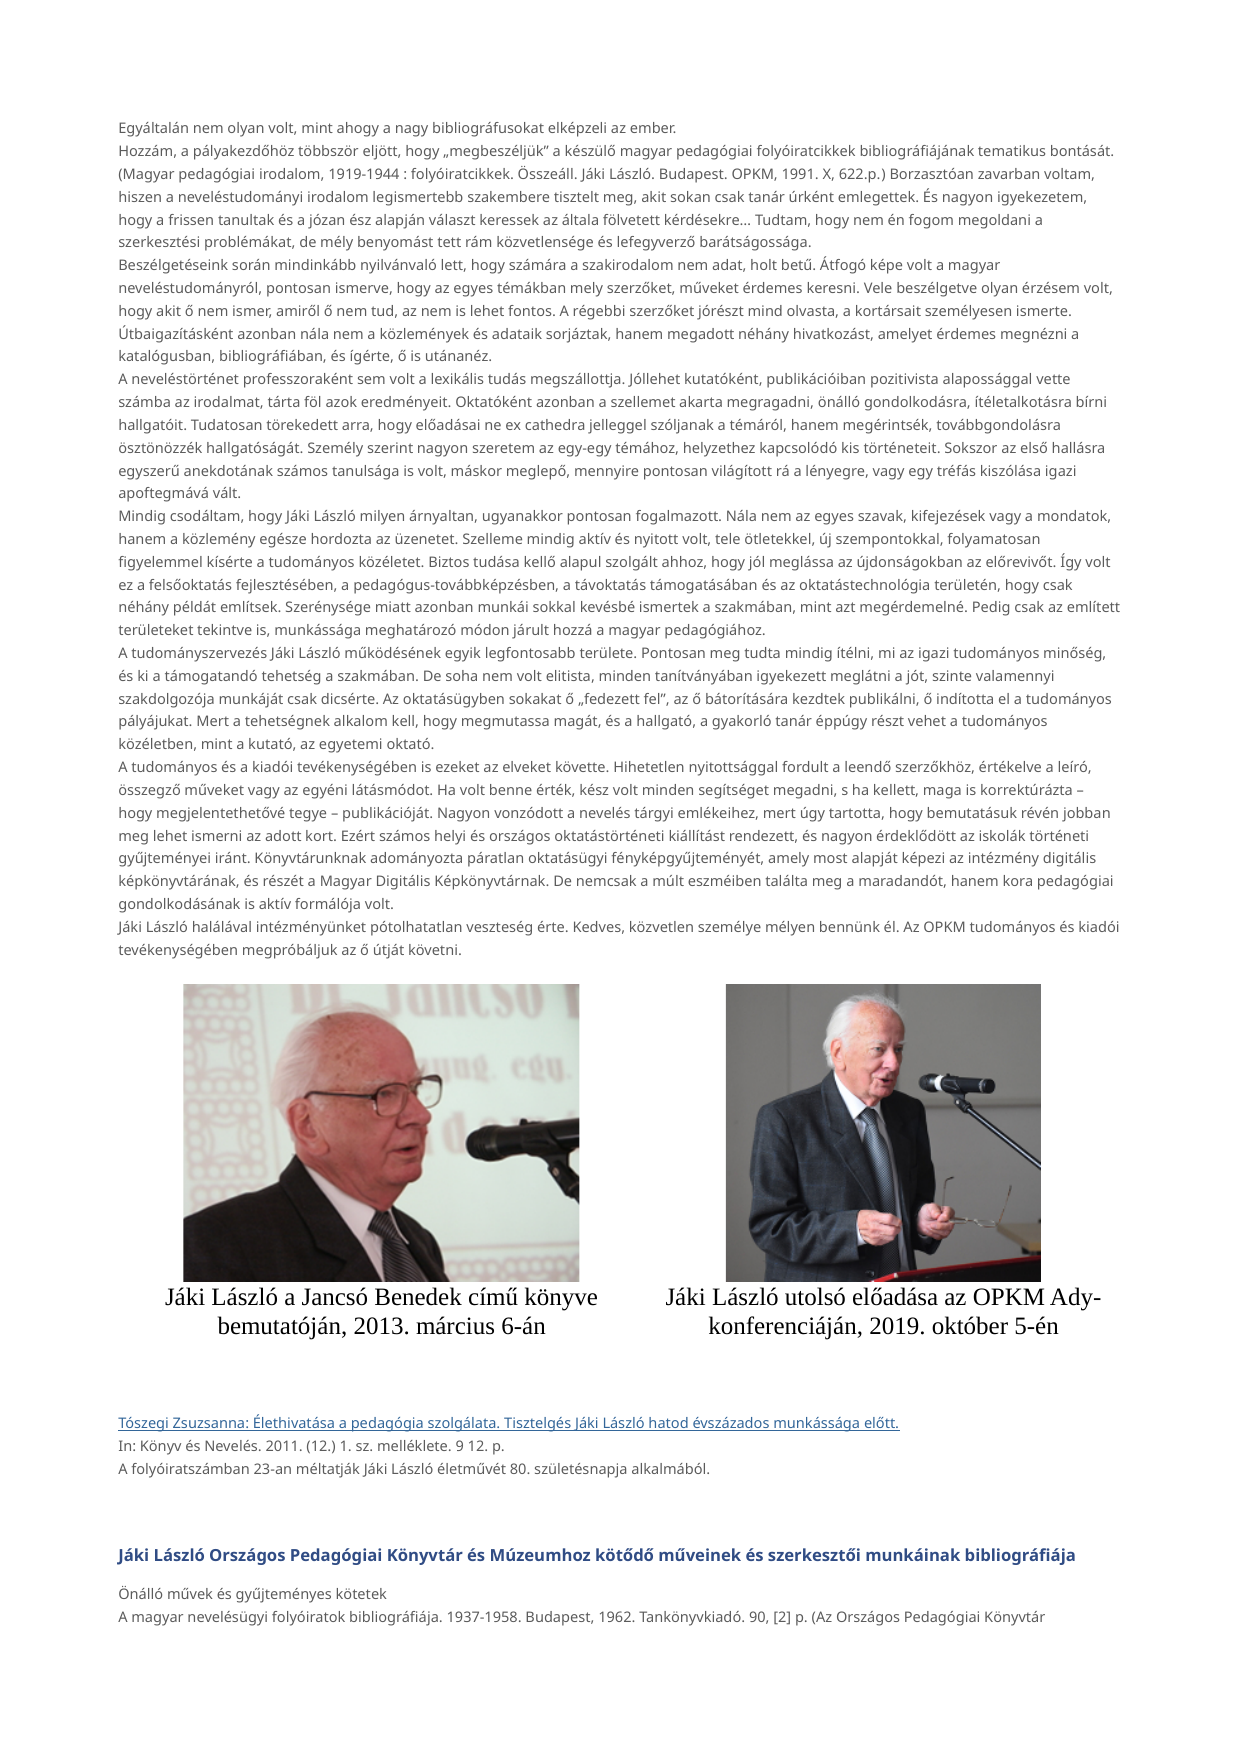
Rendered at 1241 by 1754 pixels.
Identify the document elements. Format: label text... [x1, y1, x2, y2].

table_header Jáki László utolsó előadása az OPKM Ady-konferenciáján, 2019. október 5-én [645, 982, 1122, 1342]
text Tószegi Zsuzsanna: Élethivatása a pedagógia szolgálata. Tisztelgés Jáki László hatod évszázados munkássága előtt. In: Könyv és Nevelés. 2011. (12.) 1. sz. melléklete. 9 12. p. A folyóiratszámban 23-an méltatják Jáki László életművét 80. születésnapja alkalmából. [118, 1390, 1122, 1478]
table_header Jáki László a Jancsó Benedek című könyve bemutatóján, 2013. március 6-án [118, 982, 644, 1342]
text Önálló művek és gyűjteményes kötetek A magyar nevelésügyi folyóiratok bibliográfiája. 1937-1958. Budapest, 1962. Tankönyvkiadó. 90, [2] p. (Az Országos Pedagógiai Könyvtár [118, 1584, 1122, 1627]
text Jáki László Országos Pedagógiai Könyvtár és Múzeumhoz kötődő műveinek és szerkesztői munkáinak bibliográfiája [118, 1543, 1122, 1566]
text Egyáltalán nem olyan volt, mint ahogy a nagy bibliográfusokat elképzeli az ember. Hozzám, a pályakezdőhöz többször eljött, hogy „megbeszéljük” a készülő magyar pedagógiai folyóiratcikkek bibliográfiájának tematikus bontását. (Magyar pedagógiai irodalom, 1919-1944 : folyóiratcikkek. Összeáll. Jáki László. Budapest. OPKM, 1991. X, 622.p.) Borzasztóan zavarban voltam, hiszen a neveléstudományi irodalom legismertebb szakembere tisztelt meg, akit sokan csak tanár úrként emlegettek. És nagyon igyekezetem, hogy a frissen tanultak és a józan ész alapján választ keressek az általa fölvetett kérdésekre… Tudtam, hogy nem én fogom megoldani a szerkesztési problémákat, de mély benyomást tett rám közvetlensége és lefegyverző barátságossága. Beszélgetéseink során mindinkább nyilvánvaló lett, hogy számára a szakirodalom nem adat, holt betű. Átfogó képe volt a magyar neveléstudományról, pontosan ismerve, hogy az egyes témákban mely szerzőket, műveket érdemes keresni. Vele beszélgetve olyan érzésem volt, hogy akit ő nem ismer, amiről ő nem tud, az nem is lehet fontos. A régebbi szerzőket jórészt mind olvasta, a kortársait személyesen ismerte. Útbaigazításként azonban nála nem a közlemények és adataik sorjáztak, hanem megadott néhány hivatkozást, amelyet érdemes megnézni a katalógusban, bibliográfiában, és ígérte, ő is utánanéz. A neveléstörténet professzoraként sem volt a lexikális tudás megszállottja. Jóllehet kutatóként, publikációiban pozitivista alapossággal vette számba az irodalmat, tárta föl azok eredményeit. Oktatóként azonban a szellemet akarta megragadni, önálló gondolkodásra, ítéletalkotásra bírni hallgatóit. Tudatosan törekedett arra, hogy előadásai ne ex cathedra jelleggel szóljanak a témáról, hanem megérintsék, továbbgondolásra ösztönözzék hallgatóságát. Személy szerint nagyon szeretem az egy-egy témához, helyzethez kapcsolódó kis történeteit. Sokszor az első hallásra egyszerű anekdotának számos tanulsága is volt, máskor meglepő, mennyire pontosan világított rá a lényegre, vagy egy tréfás kiszólása igazi apoftegmává vált. Mindig csodáltam, hogy Jáki László milyen árnyaltan, ugyanakkor pontosan fogalmazott. Nála nem az egyes szavak, kifejezések vagy a mondatok, hanem a közlemény egésze hordozta az üzenetet. Szelleme mindig aktív és nyitott volt, tele ötletekkel, új szempontokkal, folyamatosan figyelemmel kísérte a tudományos közéletet. Biztos tudása kellő alapul szolgált ahhoz, hogy jól meglássa az újdonságokban az előrevivőt. Így volt ez a felsőoktatás fejlesztésében, a pedagógus-továbbképzésben, a távoktatás támogatásában és az oktatástechnológia területén, hogy csak néhány példát említsek. Szerénysége miatt azonban munkái sokkal kevésbé ismertek a szakmában, mint azt megérdemelné. Pedig csak az említett területeket tekintve is, munkássága meghatározó módon járult hozzá a magyar pedagógiához. A tudományszervezés Jáki László működésének egyik legfontosabb területe. Pontosan meg tudta mindig ítélni, mi az igazi tudományos minőség, és ki a támogatandó tehetség a szakmában. De soha nem volt elitista, minden tanítványában igyekezett meglátni a jót, szinte valamennyi szakdolgozója munkáját csak dicsérte. Az oktatásügyben sokakat ő „fedezett fel”, az ő bátorítására kezdtek publikálni, ő indította el a tudományos pályájukat. Mert a tehetségnek alkalom kell, hogy megmutassa magát, és a hallgató, a gyakorló tanár éppúgy részt vehet a tudományos közéletben, mint a kutató, az egyetemi oktató. A tudományos és a kiadói tevékenységében is ezeket az elveket követte. Hihetetlen nyitottsággal fordult a leendő szerzőkhöz, értékelve a leíró, összegző műveket vagy az egyéni látásmódot. Ha volt benne érték, kész volt minden segítséget megadni, s ha kellett, maga is korrektúrázta – hogy megjelentethetővé tegye – publikációját. Nagyon vonzódott a nevelés tárgyi emlékeihez, mert úgy tartotta, hogy bemutatásuk révén jobban meg lehet ismerni az adott kort. Ezért számos helyi és országos oktatástörténeti kiállítást rendezett, és nagyon érdeklődött az iskolák történeti gyűjteményei iránt. Könyvtárunknak adományozta páratlan oktatásügyi fényképgyűjteményét, amely most alapját képezi az intézmény digitális képkönyvtárának, és részét a Magyar Digitális Képkönyvtárnak. De nemcsak a múlt eszméiben találta meg a maradandót, hanem kora pedagógiai gondolkodásának is aktív formálója volt. Jáki László halálával intézményünket pótolhatatlan veszteség érte. Kedves, közvetlen személye mélyen bennünk él. Az OPKM tudományos és kiadói tevékenységében megpróbáljuk az ő útját követni. [118, 118, 1122, 959]
